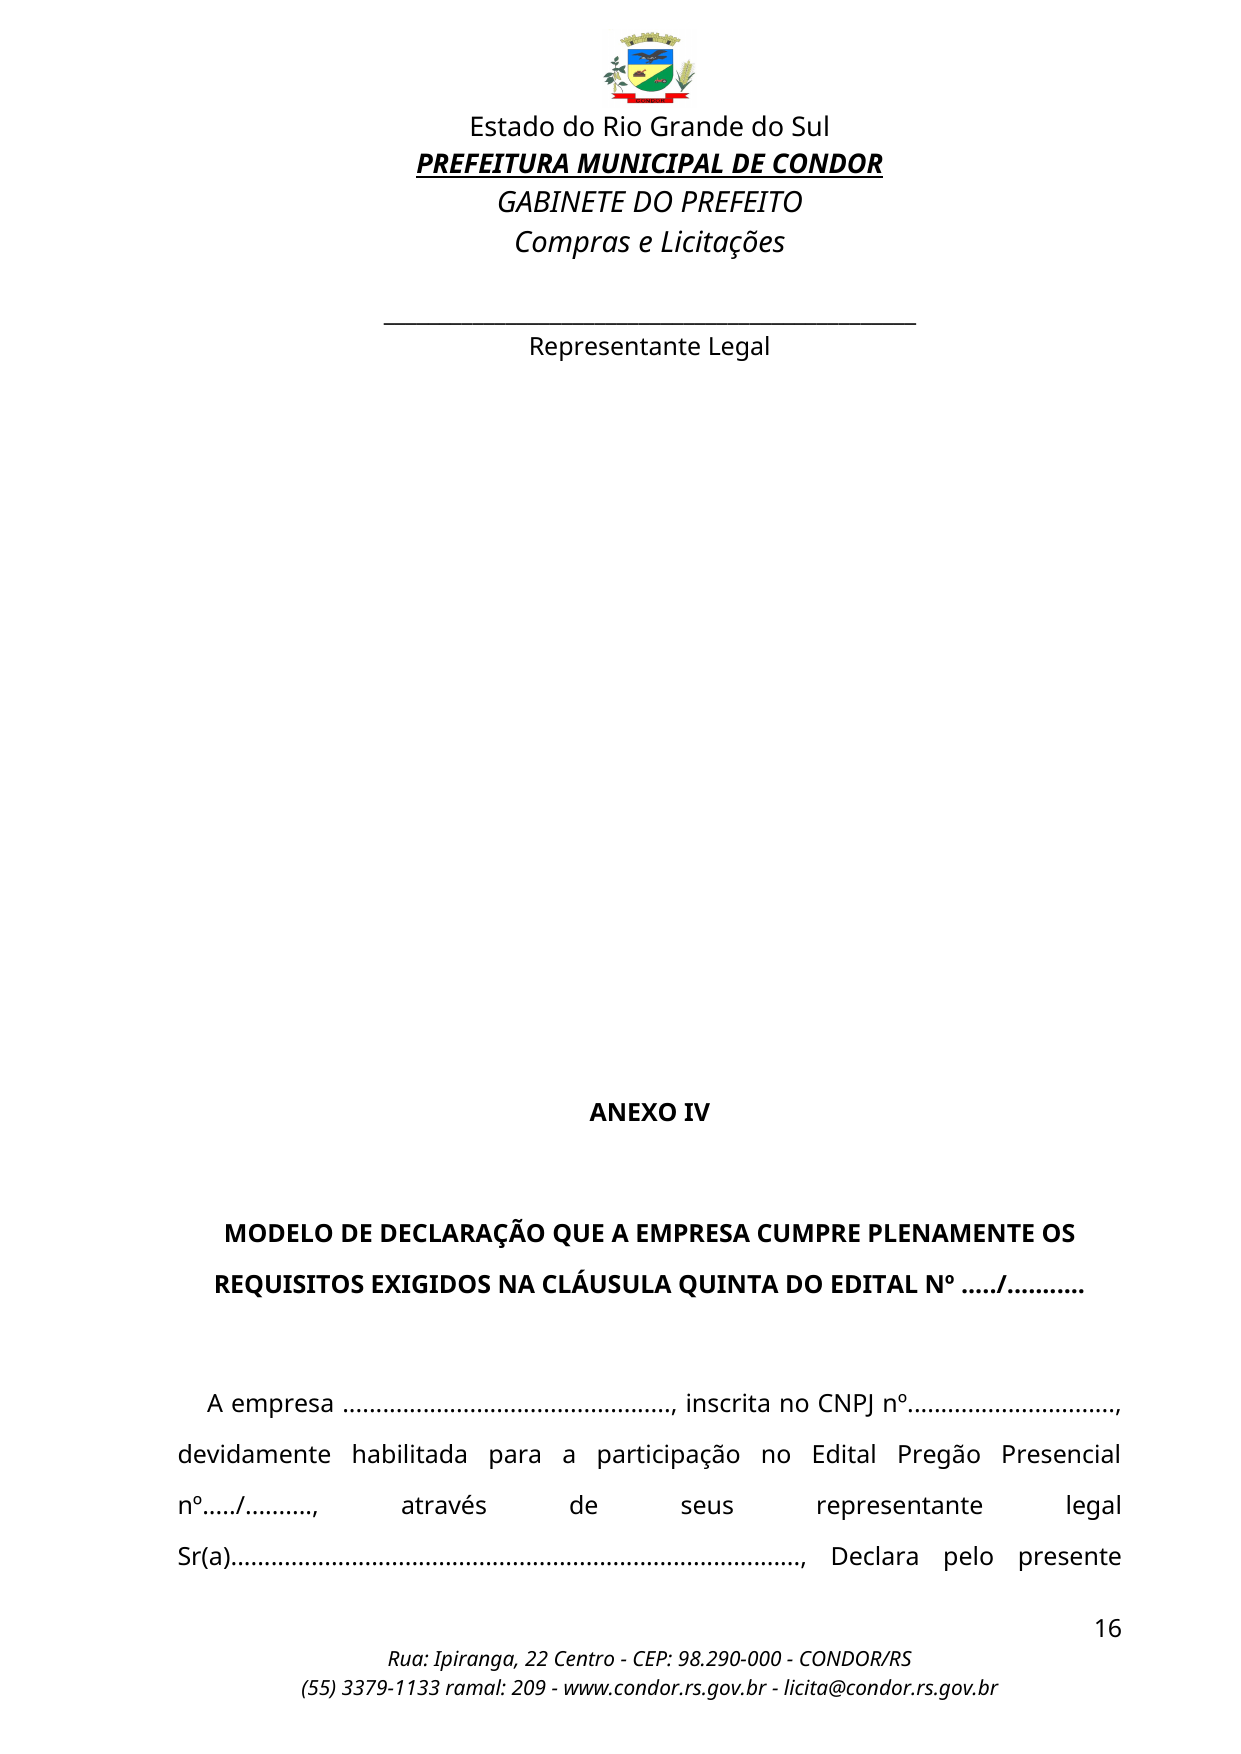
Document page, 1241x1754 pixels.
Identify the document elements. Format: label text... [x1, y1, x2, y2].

text ANEXO IV [177, 1095, 1122, 1129]
text MODELO DE DECLARAÇÃO QUE A EMPRESA CUMPRE PLENAMENTE OS REQUISITOS EXIGIDOS NA CLÁUSULA QUINTA DO EDITAL Nº ...../........... [177, 1216, 1122, 1301]
text ________________________________________________ [177, 295, 1122, 329]
text Representante Legal [177, 329, 1122, 363]
text A empresa ................................................., inscrita no CNPJ nº..............................., devidamente habilitada para a participação no Edital Pregão Presencial nº...../.........., através de seus representante legal Sr(a)....................................................................................., Declara pelo presente [177, 1386, 1122, 1573]
picture [602, 29, 698, 108]
